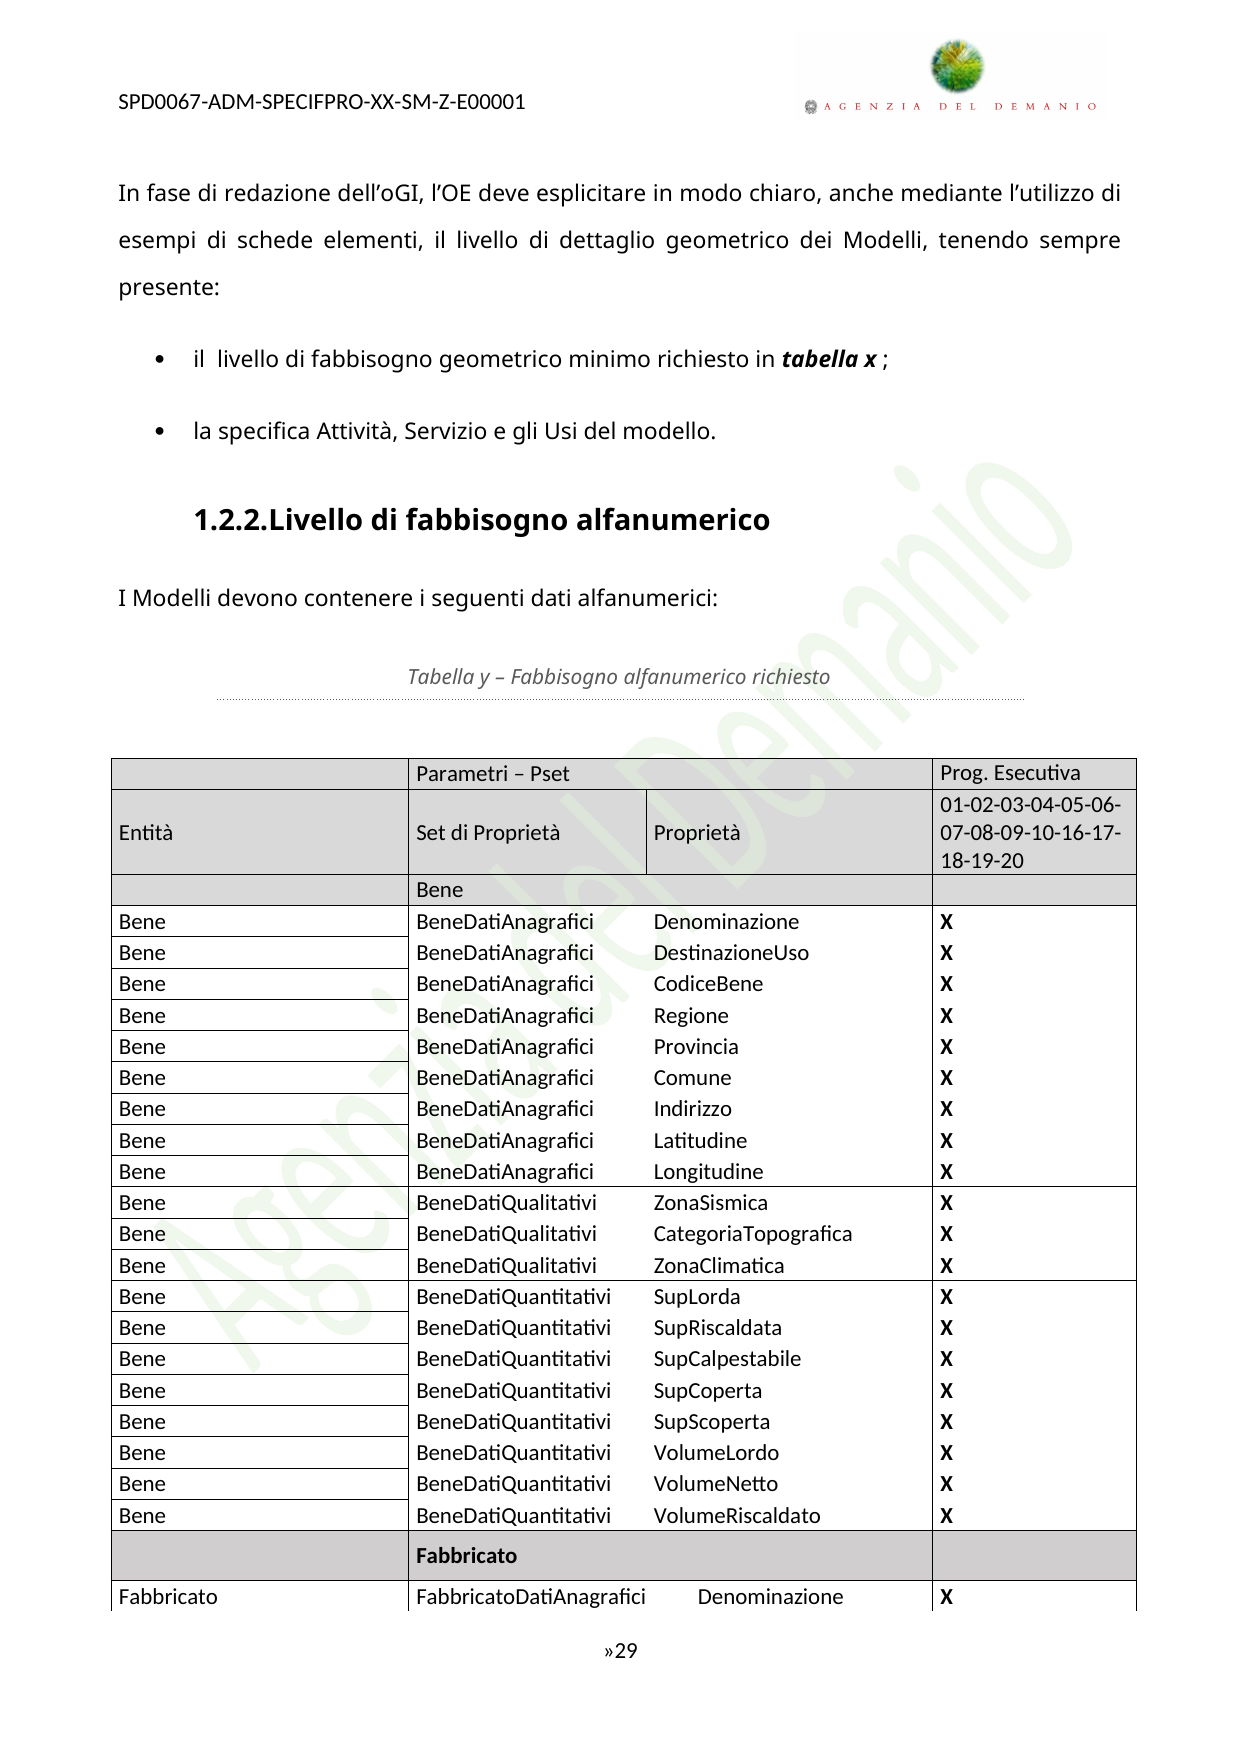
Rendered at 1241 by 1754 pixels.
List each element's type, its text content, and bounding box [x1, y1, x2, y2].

table_cell VolumeLordo [646, 1436, 932, 1467]
table_cell X [933, 1436, 1136, 1467]
table_cell [578, 880, 617, 905]
table_cell BeneDatiQuantitativi [409, 1468, 646, 1499]
text I Modelli devono contenere i seguenti dati alfanumerici: [118, 582, 928, 613]
table_cell Provincia [646, 1030, 932, 1061]
table_cell 01-02-03-04-05-06-07-08-09-10-16-17-18-19-20 [933, 790, 1136, 874]
table_cell BeneDatiAnagrafici [409, 1035, 435, 1061]
table_cell Fabbricato [112, 1581, 408, 1611]
table_cell BeneDatiAnagrafici [498, 1061, 529, 1082]
table_cell BeneDatiAnagrafici [445, 1124, 475, 1140]
table_cell BeneDatiAnagrafici [409, 936, 521, 967]
table_cell Set di Proprietà [409, 790, 646, 874]
table_cell BeneDatiAnagrafici [409, 999, 450, 1030]
table_cell BeneDatiAnagrafici [414, 1061, 466, 1092]
table_cell X [933, 968, 1136, 999]
table_cell X [933, 1374, 1136, 1405]
table_cell Proprietà [657, 790, 749, 865]
table_cell [318, 1281, 358, 1311]
table_cell Bene [112, 1094, 408, 1124]
table_cell BeneDatiAnagrafici [429, 1093, 498, 1124]
table_cell Bene [112, 1344, 252, 1374]
text Tabella y – Fabbisogno alfanumerico richiesto [811, 662, 877, 700]
table_cell X [933, 1061, 1136, 1092]
table_cell Entità [112, 790, 408, 874]
table_cell [933, 875, 1136, 905]
table_cell [348, 1125, 408, 1155]
table_cell X [933, 936, 1136, 967]
table_cell SupRiscaldata [646, 1311, 932, 1342]
table_cell BeneDatiAnagrafici [603, 968, 646, 999]
table_cell BeneDatiAnagrafici [604, 906, 646, 936]
table_cell Bene [112, 1469, 408, 1499]
table_cell X [933, 1343, 1136, 1374]
table_cell [291, 1250, 408, 1280]
table_cell X [933, 1187, 1136, 1217]
table_cell [236, 1312, 408, 1342]
table_cell BeneDatiAnagrafici [409, 1124, 445, 1155]
table_cell CategoriaTopografica [646, 1218, 932, 1249]
table_cell BeneDatiAnagrafici [527, 936, 582, 967]
table_cell [611, 875, 663, 905]
text [917, 582, 989, 613]
table_cell BeneDatiAnagrafici [487, 1093, 646, 1124]
table_header [638, 759, 718, 789]
table_cell Descrizione [313, 1312, 372, 1336]
list [1048, 499, 1122, 539]
table_cell Descrizione [279, 1312, 310, 1326]
table_cell SupCalpestabile [646, 1343, 932, 1374]
table_cell BeneDatiAnagrafici [541, 906, 589, 936]
table_cell [300, 1187, 326, 1202]
table_cell SupCoperta [646, 1374, 932, 1405]
table_cell BeneDatiAnagrafici [409, 906, 533, 936]
table_header [758, 759, 932, 789]
table_cell X [933, 999, 1136, 1030]
table_cell [652, 875, 932, 905]
table_cell [933, 1531, 1136, 1580]
table_cell [327, 1156, 378, 1186]
table_cell [250, 1300, 276, 1311]
table_cell [166, 1219, 250, 1249]
table_cell [322, 1187, 408, 1217]
table_cell [205, 1281, 244, 1309]
table_header [112, 759, 408, 789]
table_cell X [933, 1155, 1136, 1186]
table_cell VolumeRiscaldato [646, 1499, 932, 1530]
table_cell Fabbricato [409, 1531, 932, 1580]
table_cell Website [842, 585, 905, 613]
table_cell VolumeNetto [646, 1468, 932, 1499]
table_cell [296, 1162, 335, 1186]
table_cell Bene [112, 1187, 262, 1217]
table_cell X [933, 1405, 1136, 1436]
table_cell [249, 1344, 408, 1374]
table_cell BeneDatiAnagrafici [455, 1061, 506, 1092]
table_cell Latitudine [646, 1124, 932, 1155]
table_cell BeneDatiAnagrafici [473, 1124, 646, 1155]
table_cell [1028, 499, 1071, 539]
table_cell Proprietà [739, 790, 932, 874]
table_cell BeneDatiAnagrafici [520, 1030, 646, 1061]
table_cell Bene [112, 969, 408, 999]
table_cell [968, 499, 1016, 539]
table_cell BeneDatiAnagrafici [571, 936, 629, 967]
text Tabella y – Fabbisogno alfanumerico richiesto [860, 662, 1024, 700]
table_cell X [933, 1093, 1136, 1124]
table_cell Bene [112, 1031, 408, 1061]
text Tabella y – Fabbisogno alfanumerico richiesto [216, 662, 777, 700]
table_cell Proprietà [772, 790, 809, 801]
table_header Prog. Esecutiva [933, 759, 1136, 789]
table_cell Bene [112, 1281, 209, 1311]
table_cell BeneDatiAnagrafici [609, 936, 646, 955]
table_cell Website [898, 582, 947, 613]
table_cell Bene [112, 1406, 408, 1436]
table_cell Bene [112, 1375, 408, 1405]
table_cell BeneDatiQuantitativi [409, 1405, 646, 1436]
table_cell DestinazioneUso [664, 936, 932, 967]
table_cell BeneDatiQuantitativi [409, 1374, 646, 1405]
table_cell [249, 1211, 270, 1217]
list Livello di fabbisogno alfanumerico [193, 499, 996, 539]
table_cell [931, 502, 977, 539]
table_cell [382, 1219, 408, 1249]
table_cell BeneDatiAnagrafici [424, 1030, 493, 1061]
table_cell Bene [112, 1125, 347, 1155]
table_cell BeneDatiAnagrafici [538, 1061, 646, 1092]
table_cell BeneDatiQuantitativi [409, 1281, 646, 1311]
table_cell Bene [112, 906, 408, 936]
table_cell BeneDatiAnagrafici [409, 1156, 439, 1186]
table_cell Bene [112, 1219, 167, 1249]
table_cell [368, 1156, 408, 1186]
table_cell Bene [409, 875, 520, 905]
table_cell BeneDatiQualitativi [409, 1187, 646, 1217]
text [978, 582, 1122, 613]
table_cell [184, 1250, 231, 1280]
table_cell Bene [112, 1312, 231, 1342]
table_cell BeneDatiAnagrafici [409, 968, 549, 999]
table_cell [290, 1219, 347, 1249]
table_cell Indirizzo [646, 1093, 932, 1124]
table_cell Website [1002, 582, 1032, 604]
table_cell BeneDatiQuantitativi [409, 1311, 646, 1342]
table_cell BeneDatiQualitativi [409, 1249, 646, 1280]
table_cell BeneDatiQuantitativi [409, 1343, 646, 1374]
table_cell [510, 875, 567, 905]
table_cell [112, 1531, 408, 1580]
table_cell X [933, 1281, 1136, 1311]
table_cell X [933, 1030, 1136, 1061]
table_cell BeneDatiAnagrafici [540, 968, 600, 999]
table_cell SupScoperta [646, 1405, 932, 1436]
table_cell BeneDatiAnagrafici [428, 1155, 646, 1186]
table_cell CodiceBene [646, 968, 932, 999]
table_cell Bene [112, 937, 408, 967]
table_cell X [841, 662, 896, 700]
table_cell Bene [112, 1437, 408, 1467]
table_cell [257, 1281, 312, 1311]
table_cell Descrizione [211, 1312, 248, 1342]
table_cell Comune [646, 1061, 932, 1092]
table_cell Longitudine [646, 1155, 932, 1186]
table_cell BeneDatiQuantitativi [409, 1499, 646, 1530]
table_cell [328, 1219, 374, 1237]
table_cell BeneDatiQuantitativi [409, 1436, 646, 1467]
table_cell Bene [112, 1156, 285, 1186]
table_cell X [933, 1249, 1136, 1280]
table_cell Denominazione [646, 906, 932, 936]
table_header [707, 759, 750, 789]
table_cell Modello [233, 1344, 261, 1374]
table_cell X [933, 906, 1136, 936]
table_cell ZonaClimatica [646, 1249, 932, 1280]
table_cell [361, 1281, 408, 1311]
table_cell Bene [112, 1250, 188, 1280]
table_header Parametri – Pset [409, 759, 635, 789]
table_cell Denominazione [690, 1581, 932, 1611]
list il livello di fabbisogno geometrico minimo richiesto in tabella x ; [156, 343, 1122, 374]
table_cell Regione [646, 999, 932, 1030]
list [983, 499, 1056, 539]
table_cell X [933, 1499, 1136, 1530]
table_cell [270, 1187, 306, 1217]
table_cell BeneDatiAnagrafici [409, 1093, 430, 1124]
table_cell X [754, 662, 815, 700]
table_cell X [933, 1311, 1136, 1342]
table_cell [112, 875, 408, 905]
table_cell BeneDatiAnagrafici [487, 999, 646, 1030]
table_cell Website [959, 582, 1008, 613]
table_cell SupLorda [646, 1281, 932, 1311]
table_cell [212, 1250, 286, 1280]
table_cell Proprietà [647, 801, 720, 874]
table_cell X [887, 662, 959, 697]
table_cell Bene [112, 1500, 408, 1530]
table_cell [248, 1219, 289, 1249]
table_cell BeneDatiAnagrafici [498, 1038, 528, 1061]
table_cell Bene [112, 1062, 408, 1092]
table_cell X [933, 1124, 1136, 1155]
table_cell ZonaSismica [646, 1187, 932, 1217]
table_cell X [933, 1218, 1136, 1249]
table_cell X [805, 674, 839, 700]
table_cell BeneDatiQualitativi [409, 1218, 646, 1249]
table_cell FabbricatoDatiAnagrafici [409, 1581, 690, 1611]
text In fase di redazione dell’oGI, l’OE deve esplicitare in modo chiaro, anche mediante l’utilizzo di esempi di schede elementi, il livello di dettaglio geometrico dei Modelli, tenendo sempre presente: [118, 177, 1122, 302]
table_cell BeneDatiAnagrafici [457, 1004, 496, 1030]
table_cell Bene [112, 1000, 408, 1030]
table_cell X [933, 1468, 1136, 1499]
table_cell X [933, 1581, 1136, 1611]
list la specifica Attività, Servizio e gli Usi del modello. [156, 415, 1122, 446]
